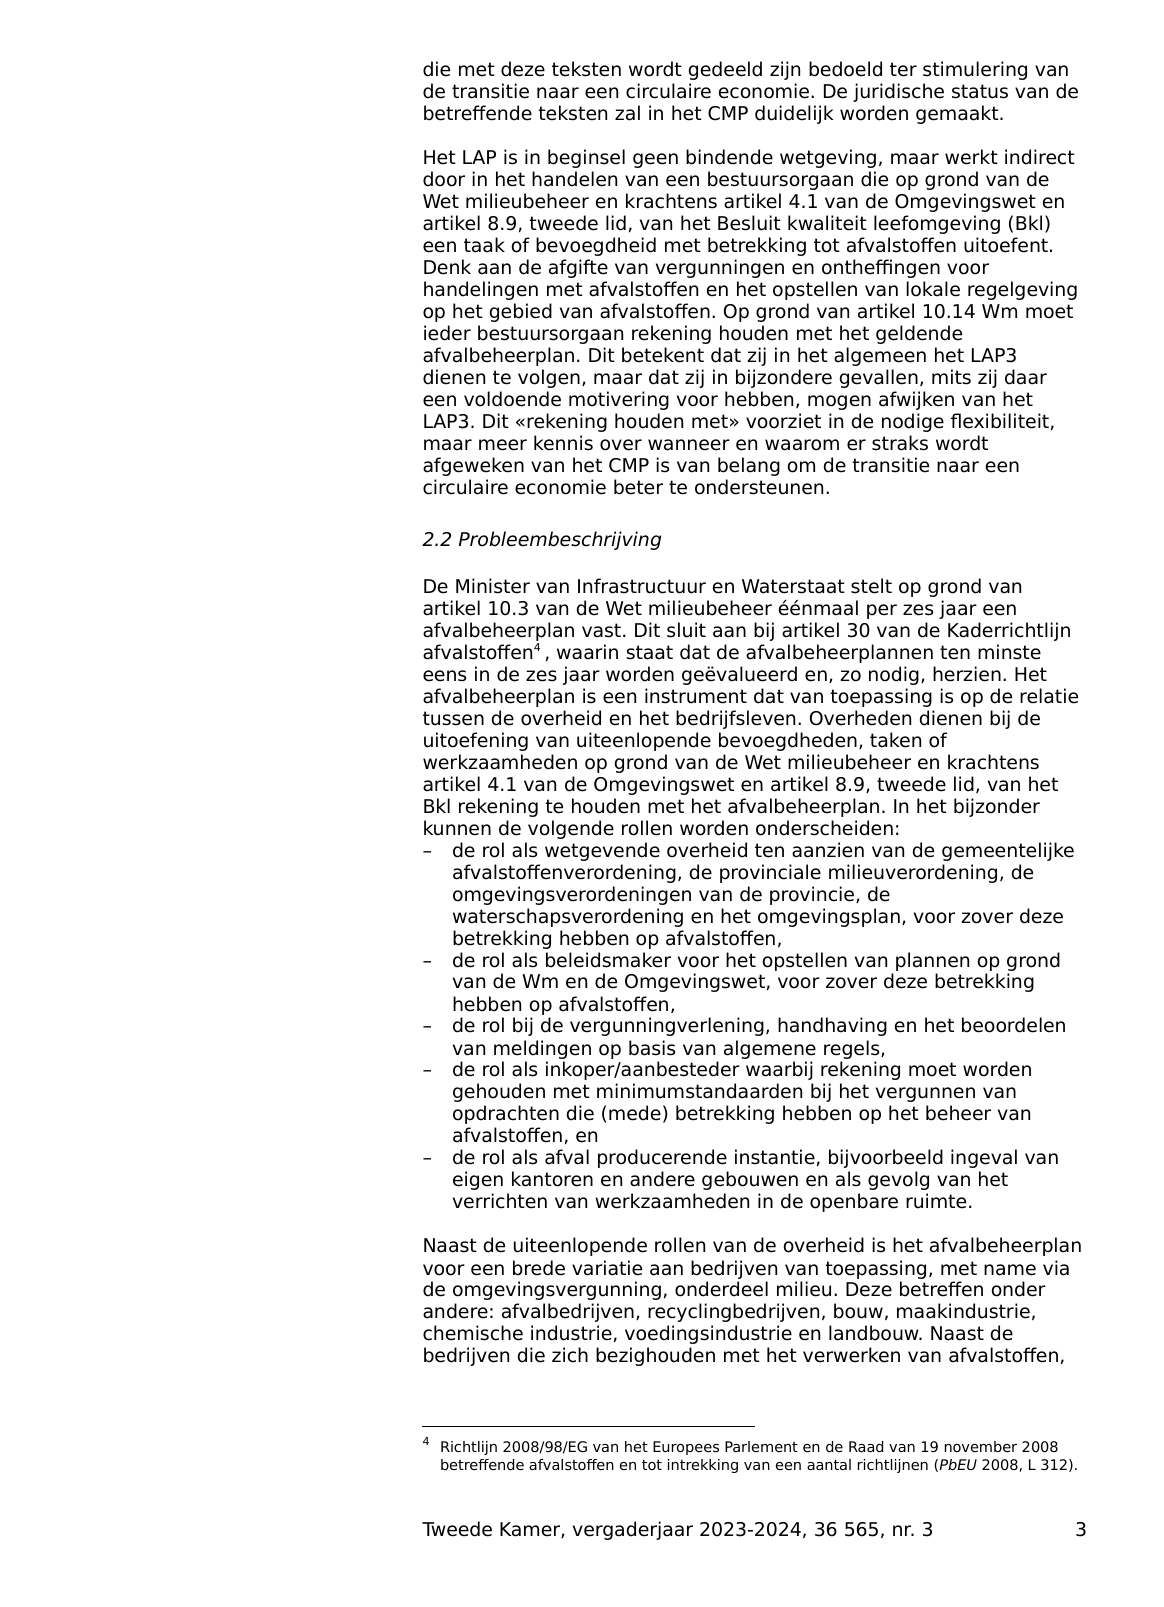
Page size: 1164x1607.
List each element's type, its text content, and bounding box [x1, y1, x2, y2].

text die met deze teksten wordt gedeeld zijn bedoeld ter stimulering van de transitie naar een circulaire economie. De juridische status van de betreffende teksten zal in het CMP duidelijk worden gemaakt. [422, 59, 1087, 125]
text – de rol als beleidsmaker voor het opstellen van plannen op grond van de Wm en de Omgevingswet, voor zover deze betrekking hebben op afvalstoffen, [422, 949, 1087, 1015]
text – de rol als inkoper/aanbesteder waarbij rekening moet worden gehouden met minimumstandaarden bij het vergunnen van opdrachten die (mede) betrekking hebben op het beheer van afvalstoffen, en [422, 1059, 1087, 1147]
text De Minister van Infrastructuur en Waterstaat stelt op grond van artikel 10.3 van de Wet milieubeheer éénmaal per zes jaar een afvalbeheerplan vast. Dit sluit aan bij artikel 30 van de Kaderrichtlijn afvalstoffen, waarin staat dat de afvalbeheerplannen ten minste eens in de zes jaar worden geëvalueerd en, zo nodig, herzien. Het afvalbeheerplan is een instrument dat van toepassing is op de relatie tussen de overheid en het bedrijfsleven. Overheden dienen bij de uitoefening van uiteenlopende bevoegdheden, taken of werkzaamheden op grond van de Wet milieubeheer en krachtens artikel 4.1 van de Omgevingswet en artikel 8.9, tweede lid, van het Bkl rekening te houden met het afvalbeheerplan. In het bijzonder kunnen de volgende rollen worden onderscheiden: [422, 576, 1087, 839]
text – de rol bij de vergunningverlening, handhaving en het beoordelen van meldingen op basis van algemene regels, [422, 1015, 1087, 1059]
text Het LAP is in beginsel geen bindende wetgeving, maar werkt indirect door in het handelen van een bestuursorgaan die op grond van de Wet milieubeheer en krachtens artikel 4.1 van de Omgevingswet en artikel 8.9, tweede lid, van het Besluit kwaliteit leefomgeving (Bkl) een taak of bevoegdheid met betrekking tot afvalstoffen uitoefent. Denk aan de afgifte van vergunningen en ontheffingen voor handelingen met afvalstoffen en het opstellen van lokale regelgeving op het gebied van afvalstoffen. Op grond van artikel 10.14 Wm moet ieder bestuursorgaan rekening houden met het geldende afvalbeheerplan. Dit betekent dat zij in het algemeen het LAP3 dienen te volgen, maar dat zij in bijzondere gevallen, mits zij daar een voldoende motivering voor hebben, mogen afwijken van het LAP3. Dit «rekening houden met» voorziet in de nodige flexibiliteit, maar meer kennis over wanneer en waarom er straks wordt afgeweken van het CMP is van belang om de transitie naar een circulaire economie beter te ondersteunen. [422, 147, 1087, 499]
subtitle 2.2 Probleembeschrijving [422, 529, 1087, 551]
text – de rol als afval producerende instantie, bijvoorbeeld ingeval van eigen kantoren en andere gebouwen en als gevolg van het verrichten van werkzaamheden in de openbare ruimte. [422, 1147, 1087, 1213]
text Naast de uiteenlopende rollen van de overheid is het afvalbeheerplan voor een brede variatie aan bedrijven van toepassing, met name via de omgevingsvergunning, onderdeel milieu. Deze betreffen onder andere: afvalbedrijven, recyclingbedrijven, bouw, maakindustrie, chemische industrie, voedingsindustrie en landbouw. Naast de bedrijven die zich bezighouden met het verwerken van afvalstoffen, [422, 1235, 1087, 1367]
text – de rol als wetgevende overheid ten aanzien van de gemeentelijke afvalstoffenverordening, de provinciale milieuverordening, de omgevingsverordeningen van de provincie, de waterschapsverordening en het omgevingsplan, voor zover deze betrekking hebben op afvalstoffen, [422, 839, 1087, 949]
text Richtlijn 2008/98/EG van het Europees Parlement en de Raad van 19 november 2008 betreffende afvalstoffen en tot intrekking van een aantal richtlijnen (PbEU 2008, L 312). [422, 1435, 1087, 1474]
